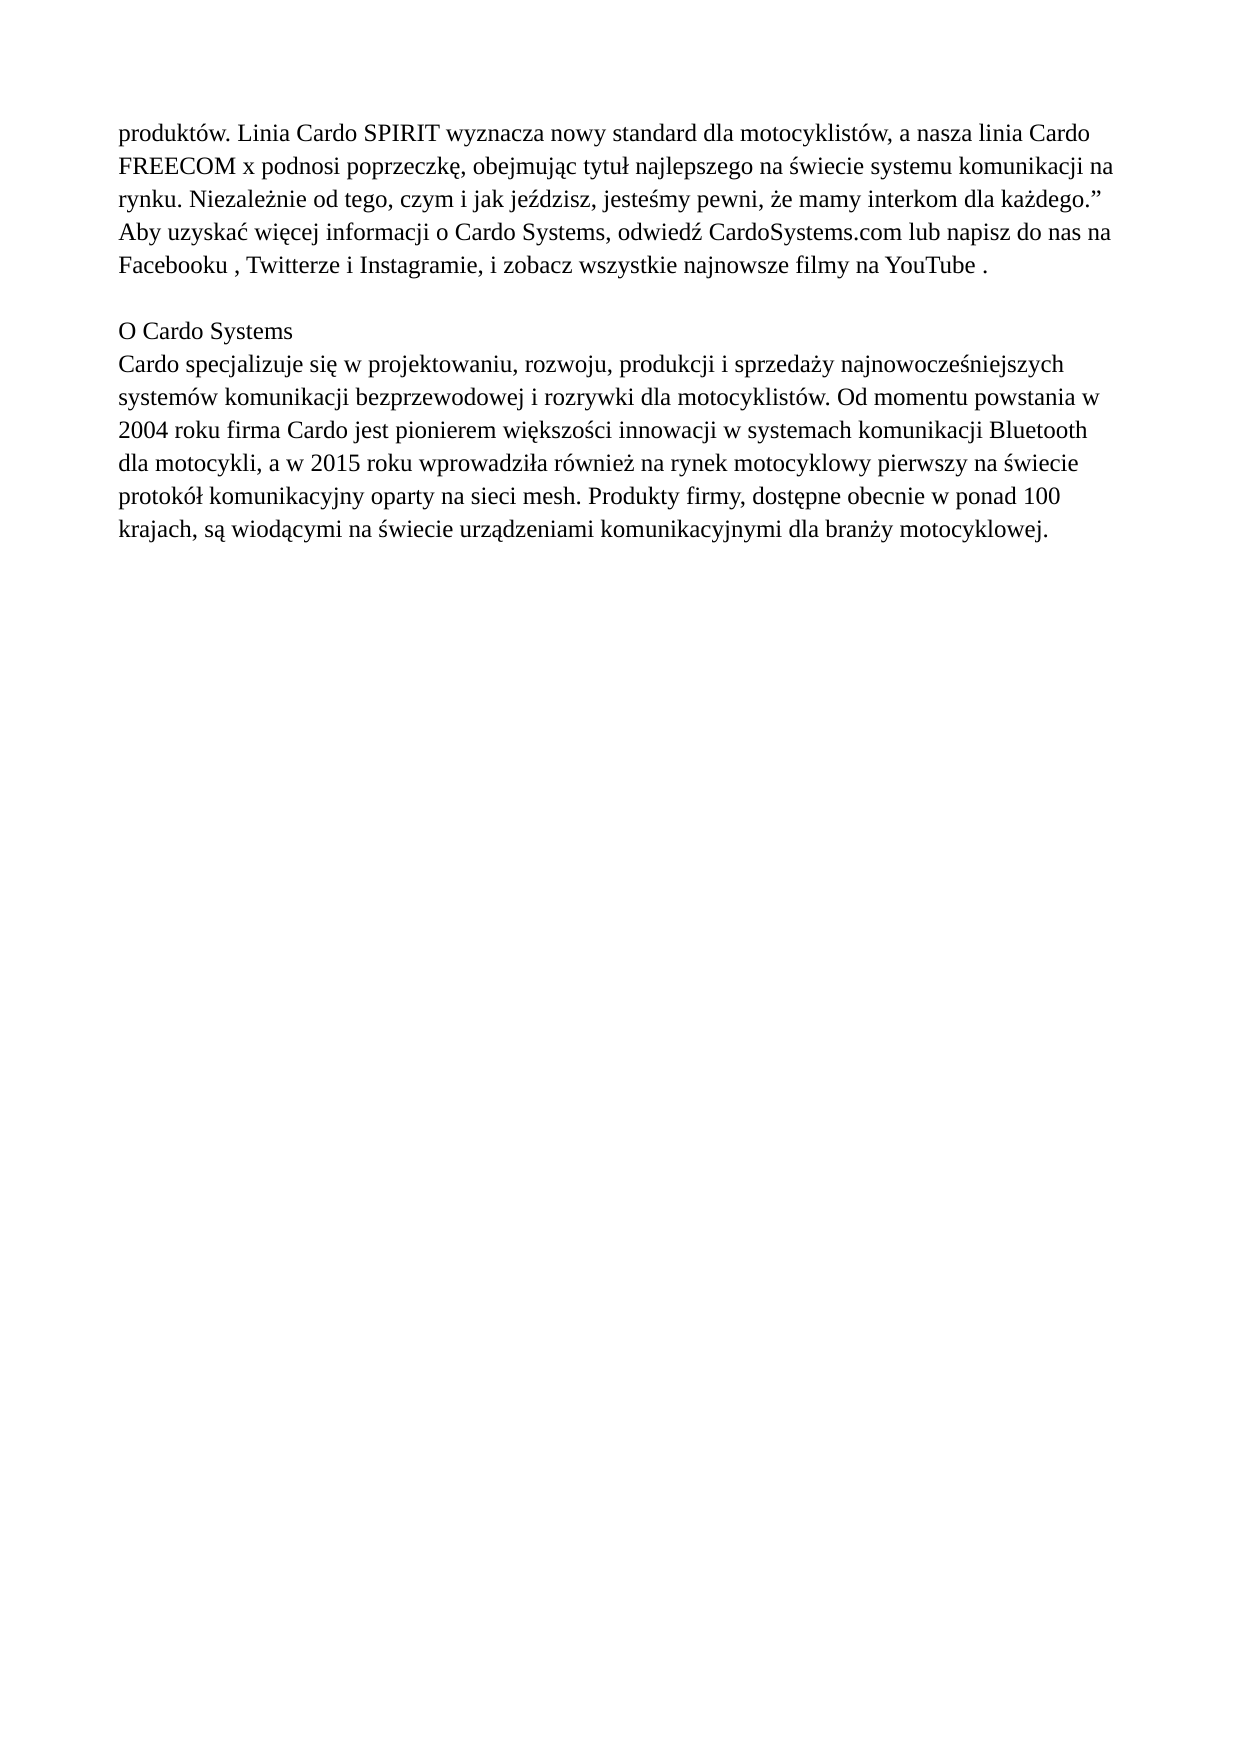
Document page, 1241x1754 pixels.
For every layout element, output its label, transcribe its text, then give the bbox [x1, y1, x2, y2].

text produktów. Linia Cardo SPIRIT wyznacza nowy standard dla motocyklistów, a nasza linia Cardo FREECOM x podnosi poprzeczkę, obejmując tytuł najlepszego na świecie systemu komunikacji na rynku. Niezależnie od tego, czym i jak jeździsz, jesteśmy pewni, że mamy interkom dla każdego.” Aby uzyskać więcej informacji o Cardo Systems, odwiedź CardoSystems.com lub napisz do nas na Facebooku , Twitterze i Instagramie, i zobacz wszystkie najnowsze filmy na YouTube . O Cardo Systems Cardo specjalizuje się w projektowaniu, rozwoju, produkcji i sprzedaży najnowocześniejszych systemów komunikacji bezprzewodowej i rozrywki dla motocyklistów. Od momentu powstania w 2004 roku firma Cardo jest pionierem większości innowacji w systemach komunikacji Bluetooth dla motocykli, a w 2015 roku wprowadziła również na rynek motocyklowy pierwszy na świecie protokół komunikacyjny oparty na sieci mesh. Produkty firmy, dostępne obecnie w ponad 100 krajach, są wiodącymi na świecie urządzeniami komunikacyjnymi dla branży motocyklowej. [118, 118, 1122, 543]
